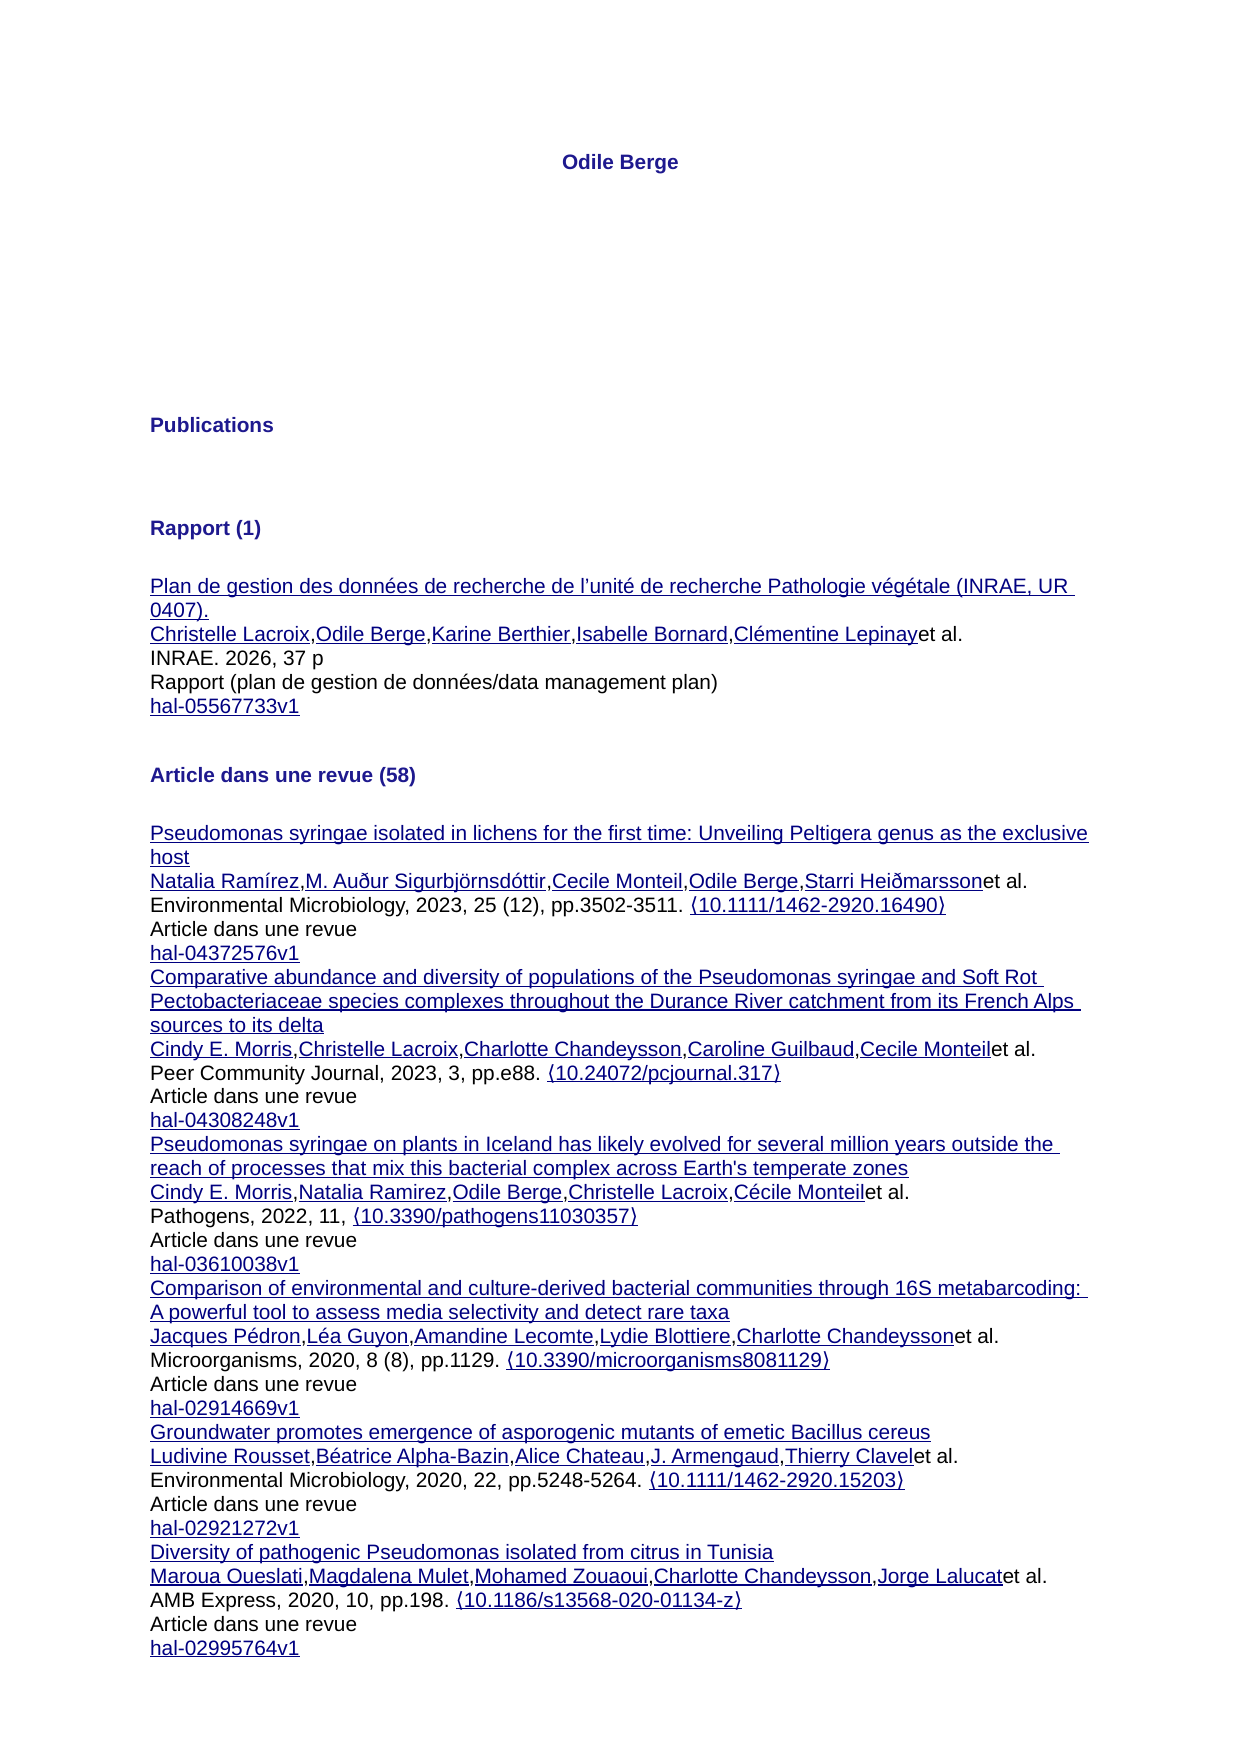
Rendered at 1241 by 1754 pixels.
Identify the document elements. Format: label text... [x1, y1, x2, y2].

table_cell Comparative abundance and diversity of populations of the Pseudomonas syringae and Soft Rot Pectobacteriaceae species complexes throughout the Durance River catchment from its French Alps sources to its delta Cindy E. Morris,Christelle Lacroix,Charlotte Chandeysson,Caroline Guilbaud,Cecile Monteilet al. Peer Community Journal, 2023, 3, pp.e88. ⟨10.24072/pcjournal.317⟩ Article dans une revue hal-04308248v1 [150, 965, 1090, 1132]
table_cell Groundwater promotes emergence of asporogenic mutants of emetic Bacillus cereus Ludivine Rousset,Béatrice Alpha-Bazin,Alice Chateau,J. Armengaud,Thierry Clavelet al. Environmental Microbiology, 2020, 22, pp.5248-5264. ⟨10.1111/1462-2920.15203⟩ Article dans une revue hal-02921272v1 [150, 1420, 1090, 1539]
subtitle Article dans une revue (58) [150, 762, 1090, 786]
table_header Pseudomonas syringae isolated in lichens for the first time: Unveiling Peltigera genus as the exclusive host Natalia Ramírez,M. Auður Sigurbjörnsdóttir,Cecile Monteil,Odile Berge,Starri Heiðmarssonet al. Environmental Microbiology, 2023, 25 (12), pp.3502-3511. ⟨10.1111/1462-2920.16490⟩ Article dans une revue hal-04372576v1 [150, 821, 1090, 964]
table_header Plan de gestion des données de recherche de l’unité de recherche Pathologie végétale (INRAE, UR 0407). Christelle Lacroix,Odile Berge,Karine Berthier,Isabelle Bornard,Clémentine Lepinayet al. INRAE. 2026, 37 p Rapport (plan de gestion de données/data management plan) hal-05567733v1 [150, 574, 1090, 718]
subtitle Rapport (1) [150, 516, 1090, 539]
subtitle Publications [150, 412, 1090, 436]
subtitle Odile Berge [150, 150, 1090, 174]
table_cell Pseudomonas syringae on plants in Iceland has likely evolved for several million years outside the reach of processes that mix this bacterial complex across Earth's temperate zones Cindy E. Morris,Natalia Ramirez,Odile Berge,Christelle Lacroix,Cécile Monteilet al. Pathogens, 2022, 11, ⟨10.3390/pathogens11030357⟩ Article dans une revue hal-03610038v1 [150, 1132, 1090, 1276]
table_cell Comparison of environmental and culture-derived bacterial communities through 16S metabarcoding: A powerful tool to assess media selectivity and detect rare taxa Jacques Pédron,Léa Guyon,Amandine Lecomte,Lydie Blottiere,Charlotte Chandeyssonet al. Microorganisms, 2020, 8 (8), pp.1129. ⟨10.3390/microorganisms8081129⟩ Article dans une revue hal-02914669v1 [150, 1276, 1090, 1420]
table_cell Diversity of pathogenic Pseudomonas isolated from citrus in Tunisia Maroua Oueslati,Magdalena Mulet,Mohamed Zouaoui,Charlotte Chandeysson,Jorge Lalucatet al. AMB Express, 2020, 10, pp.198. ⟨10.1186/s13568-020-01134-z⟩ Article dans une revue hal-02995764v1 [150, 1540, 1090, 1659]
